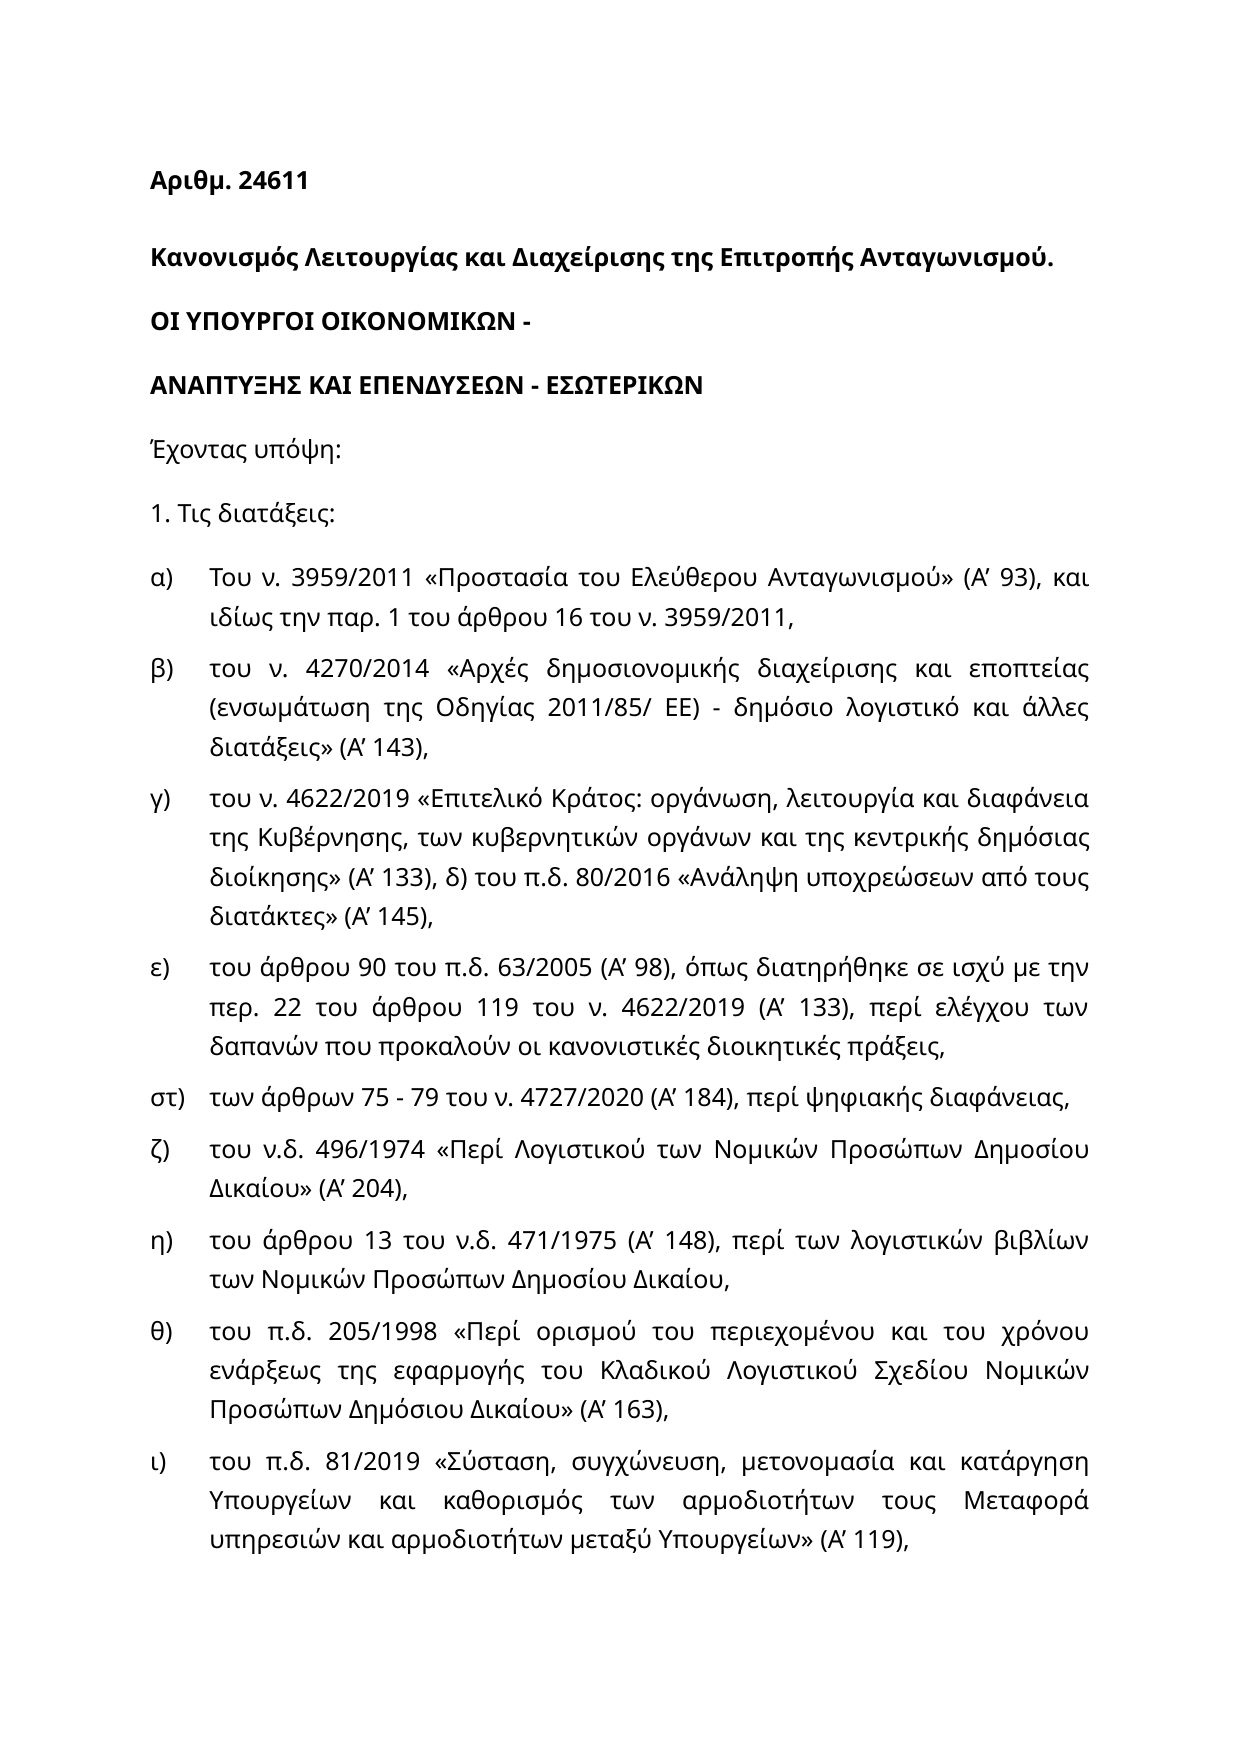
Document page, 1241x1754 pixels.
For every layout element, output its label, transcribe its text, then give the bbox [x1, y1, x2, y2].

list ζ) του ν.δ. 496/1974 «Περί Λογιστικού των Νομικών Προσώπων Δημοσίου Δικαίου» (Α’ 204), [150, 1132, 1090, 1205]
list β) του ν. 4270/2014 «Αρχές δημοσιονομικής διαχείρισης και εποπτείας (ενσωμάτωση της Οδηγίας 2011/85/ ΕΕ) - δημόσιο λογιστικό και άλλες διατάξεις» (Α’ 143), [150, 651, 1090, 763]
text Έχοντας υπόψη: [150, 432, 1090, 466]
text Κανονισμός Λειτουργίας και Διαχείρισης της Επιτροπής Ανταγωνισμού. [150, 239, 1090, 273]
list ε) του άρθρου 90 του π.δ. 63/2005 (Α’ 98), όπως διατηρήθηκε σε ισχύ με την περ. 22 του άρθρου 119 του ν. 4622/2019 (Α’ 133), περί ελέγχου των δαπανών που προκαλούν οι κανονιστικές διοικητικές πράξεις, [150, 950, 1090, 1062]
list ι) του π.δ. 81/2019 «Σύσταση, συγχώνευση, μετονομασία και κατάργηση Υπουργείων και καθορισμός των αρμοδιοτήτων τους Μεταφορά υπηρεσιών και αρμοδιοτήτων μεταξύ Υπουργείων» (Α’ 119), [150, 1443, 1090, 1556]
text ΟΙ ΥΠΟΥΡΓΟΙ ΟΙΚΟΝΟΜΙΚΩΝ - [150, 303, 1090, 337]
list γ) του ν. 4622/2019 «Επιτελικό Κράτος: οργάνωση, λειτουργία και διαφάνεια της Κυβέρνησης, των κυβερνητικών οργάνων και της κεντρικής δημόσιας διοίκησης» (Α’ 133), δ) του π.δ. 80/2016 «Ανάληψη υποχρεώσεων από τους διατάκτες» (Α’ 145), [150, 781, 1090, 932]
list στ) των άρθρων 75 - 79 του ν. 4727/2020 (Α’ 184), περί ψηφιακής διαφάνειας, [150, 1080, 1090, 1114]
list η) του άρθρου 13 του ν.δ. 471/1975 (Α’ 148), περί των λογιστικών βιβλίων των Νομικών Προσώπων Δημοσίου Δικαίου, [150, 1222, 1090, 1296]
list α) Του ν. 3959/2011 «Προστασία του Ελεύθερου Ανταγωνισμού» (Α’ 93), και ιδίως την παρ. 1 του άρθρου 16 του ν. 3959/2011, [150, 560, 1090, 633]
text 1. Τις διατάξεις: [150, 496, 1090, 530]
title Αριθμ. 24611 [150, 162, 1090, 197]
list θ) του π.δ. 205/1998 «Περί ορισμού του περιεχομένου και του χρόνου ενάρξεως της εφαρμογής του Κλαδικού Λογιστικού Σχεδίου Νομικών Προσώπων Δημόσιου Δικαίου» (Α’ 163), [150, 1313, 1090, 1426]
text ΑΝΑΠΤΥΞΗΣ ΚΑΙ ΕΠΕΝΔΥΣΕΩΝ - ΕΣΩΤΕΡΙΚΩΝ [150, 367, 1090, 402]
